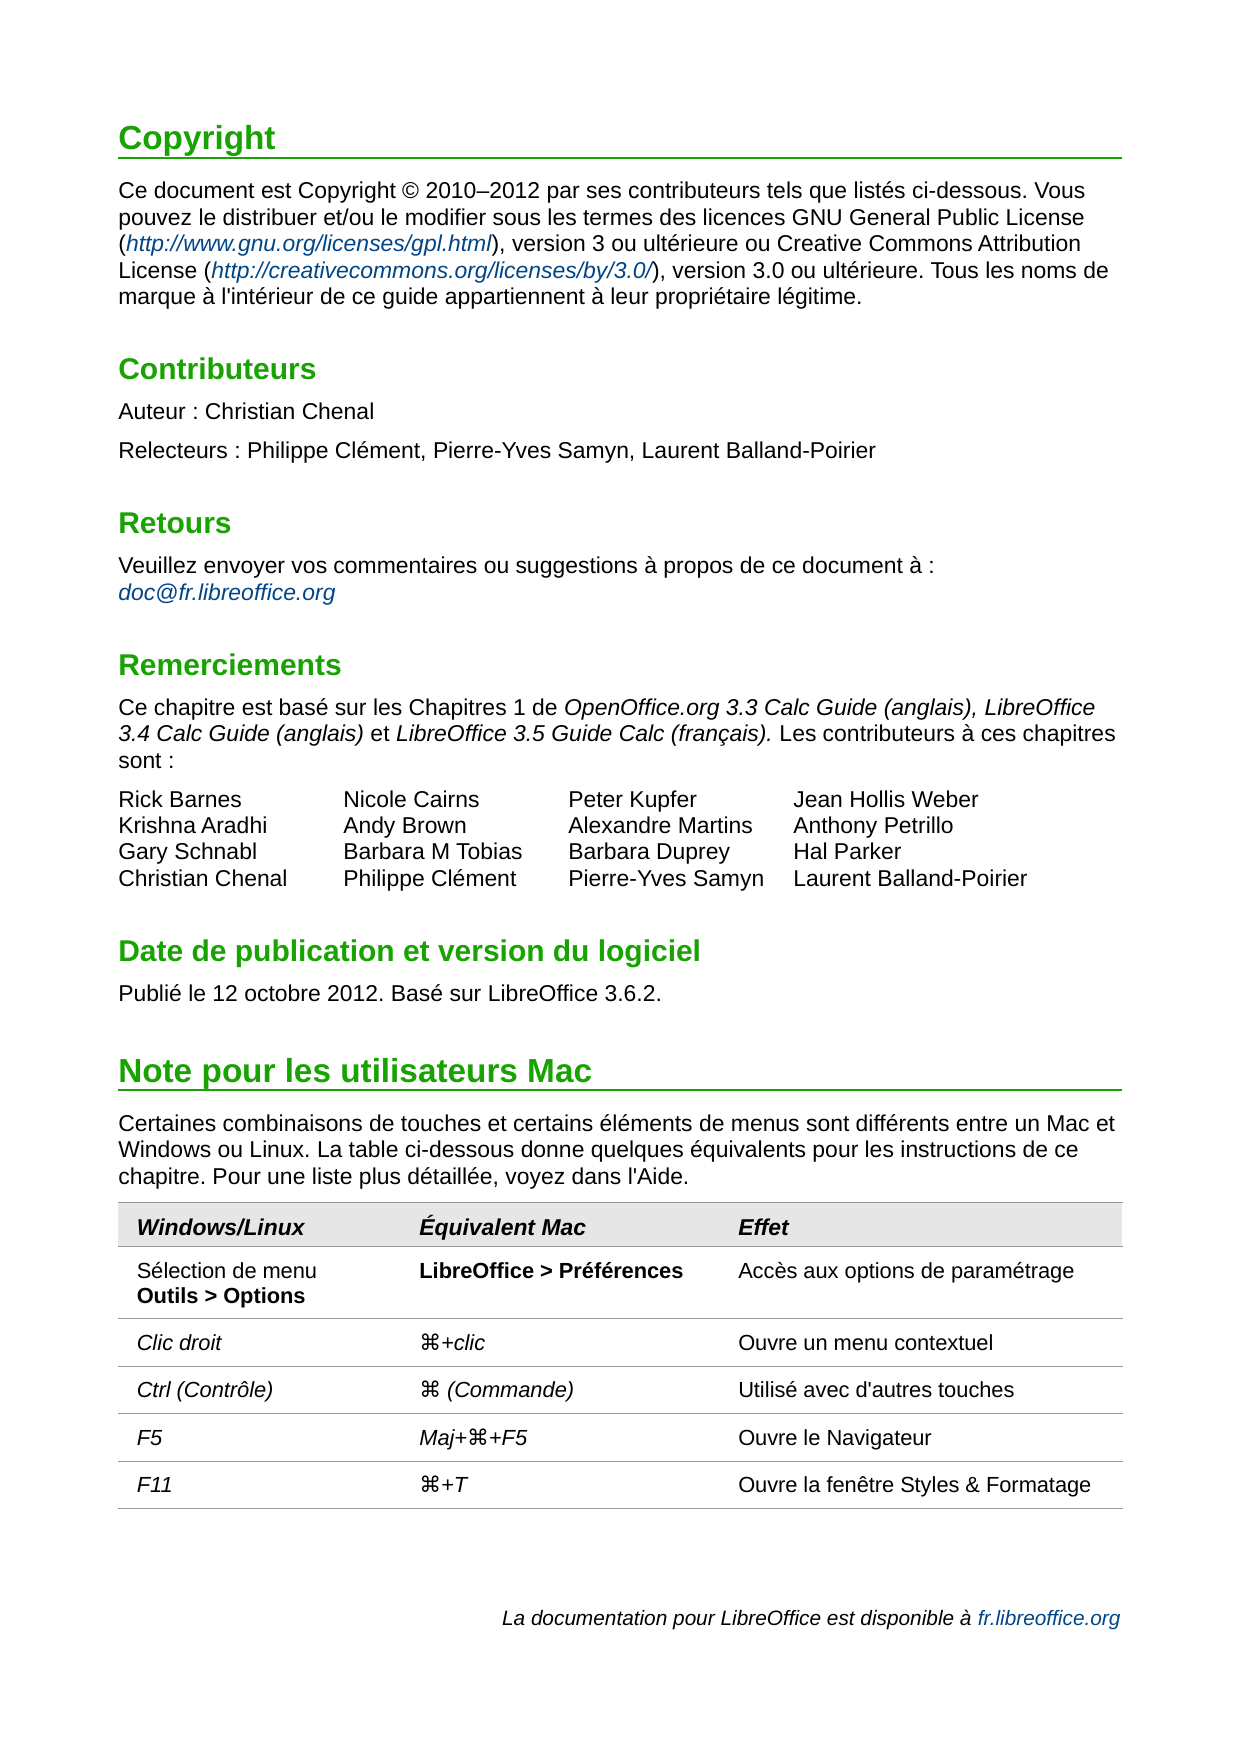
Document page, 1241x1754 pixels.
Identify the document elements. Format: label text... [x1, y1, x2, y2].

table_cell Ouvre la fenêtre Styles & Formatage [720, 1462, 1122, 1508]
text Veuillez envoyer vos commentaires ou suggestions à propos de ce document à : doc@fr.libreoffice.org [118, 552, 1122, 605]
table_cell Accès aux options de paramétrage [720, 1247, 1122, 1318]
table_cell Ouvre le Navigateur [720, 1414, 1122, 1461]
text Ce document est Copyright © 2010–2012 par ses contributeurs tels que listés ci-dessous. Vous pouvez le distribuer et/ou le modifier sous les termes des licences GNU General Public License (http://www.gnu.org/licenses/gpl.html), version 3 ou ultérieure ou Creative Commons Attribution License (http://creativecommons.org/licenses/by/3.0/), version 3.0 ou ultérieure. Tous les noms de marque à l'intérieur de ce guide appartiennent à leur propriétaire légitime. [118, 177, 1122, 309]
table_cell F11 [118, 1462, 401, 1508]
table_cell Sélection de menu Outils > Options [118, 1247, 401, 1318]
table_cell ⌘+T [401, 1462, 719, 1508]
text Rick Barnes Nicole Cairns Peter Kupfer Jean Hollis Weber Krishna Aradhi Andy Brown Alexandre Martins Anthony Petrillo Gary Schnabl Barbara M Tobias Barbara Duprey Hal Parker Christian Chenal Philippe Clément Pierre-Yves Samyn Laurent Balland-Poirier [118, 786, 1122, 891]
text Relecteurs : Philippe Clément, Pierre-Yves Samyn, Laurent Balland-Poirier [118, 437, 1122, 463]
table_cell Clic droit [118, 1319, 401, 1366]
table_cell Utilisé avec d'autres touches [720, 1367, 1122, 1413]
subtitle Note pour les utilisateurs Mac [118, 1051, 1122, 1089]
text Auteur : Christian Chenal [118, 398, 1122, 424]
table_cell ⌘ (Commande) [401, 1367, 719, 1413]
text Publié le 12 octobre 2012. Basé sur LibreOffice 3.6.2. [118, 980, 1122, 1006]
table_cell ⌘+clic [401, 1319, 719, 1366]
table_header Windows/Linux [118, 1203, 401, 1246]
text Certaines combinaisons de touches et certains éléments de menus sont différents entre un Mac et Windows ou Linux. La table ci-dessous donne quelques équivalents pour les instructions de ce chapitre. Pour une liste plus détaillée, voyez dans l'Aide. [118, 1110, 1122, 1189]
table_cell Maj+⌘+F5 [401, 1414, 719, 1461]
table_cell Ctrl (Contrôle) [118, 1367, 401, 1413]
text Ce chapitre est basé sur les Chapitres 1 de OpenOffice.org 3.3 Calc Guide (anglais), LibreOffice 3.4 Calc Guide (anglais) et LibreOffice 3.5 Guide Calc (français). Les contributeurs à ces chapitres sont : [118, 694, 1122, 773]
table_header Effet [720, 1203, 1122, 1246]
text Retours [118, 505, 1122, 540]
table_cell Ouvre un menu contextuel [720, 1319, 1122, 1366]
text Contributeurs [118, 351, 1122, 386]
table_header Équivalent Mac [401, 1203, 719, 1246]
text Remerciements [118, 647, 1122, 682]
subtitle Copyright [118, 118, 1122, 157]
text Date de publication et version du logiciel [118, 933, 1122, 968]
table_cell LibreOffice > Préférences [401, 1247, 719, 1318]
table_cell F5 [118, 1414, 401, 1461]
